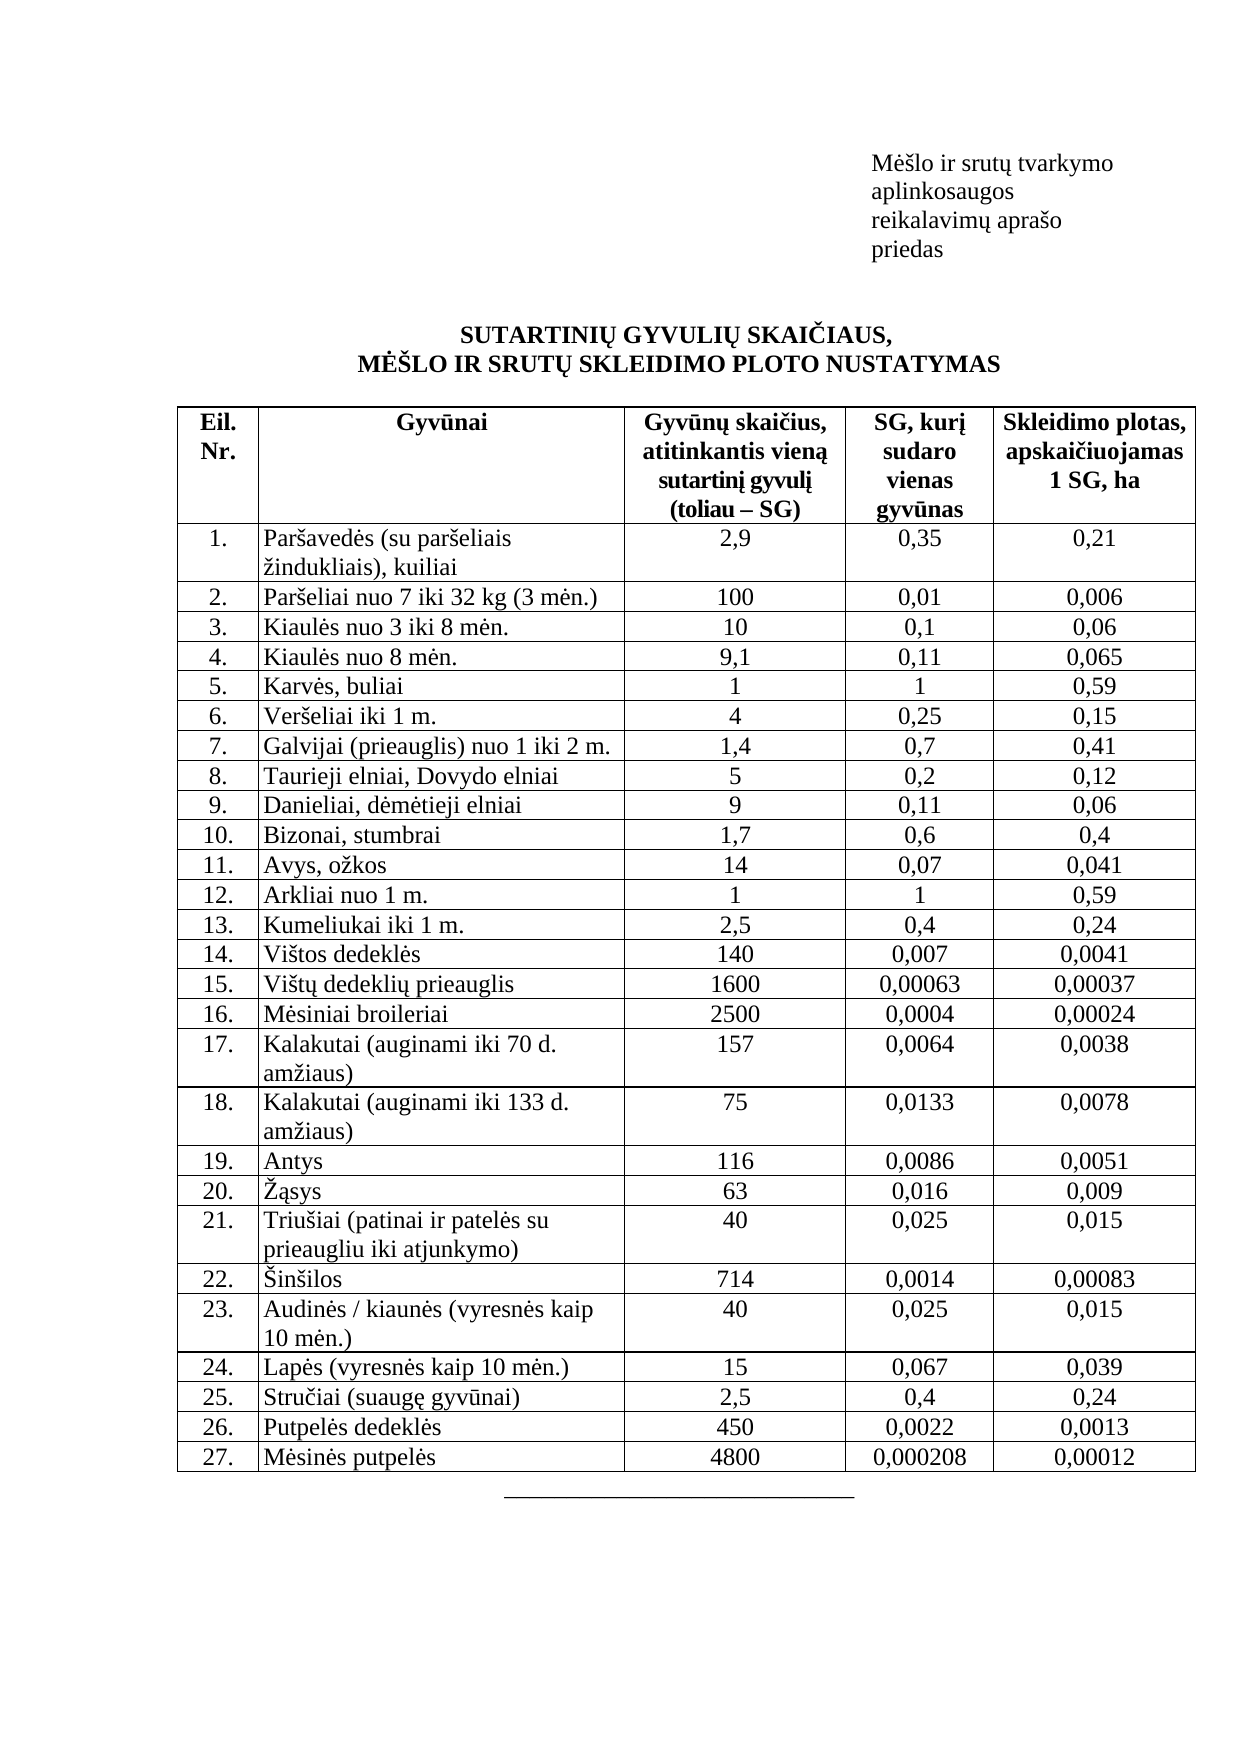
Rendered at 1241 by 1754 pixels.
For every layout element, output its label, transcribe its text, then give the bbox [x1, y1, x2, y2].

table_cell 1 [846, 880, 993, 909]
text SUTARTINIŲ GYVULIŲ SKAIČIAUS, [177, 320, 1181, 349]
table_cell Veršeliai iki 1 m. [259, 701, 624, 730]
table_cell 0,25 [846, 701, 993, 730]
table_cell Avys, ožkos [259, 850, 624, 879]
table_cell 0,0064 [846, 1029, 993, 1086]
table_cell 116 [625, 1146, 845, 1175]
table_cell 26. [178, 1412, 258, 1441]
table_cell 0,039 [994, 1353, 1195, 1381]
table_cell 10. [178, 820, 258, 849]
table_cell 0,067 [846, 1353, 993, 1381]
table_cell 0,11 [846, 642, 993, 670]
table_cell 0,0014 [846, 1264, 993, 1293]
table_cell 0,4 [846, 1382, 993, 1411]
table_cell 0,07 [846, 850, 993, 879]
table_cell 0,000208 [846, 1442, 993, 1471]
table_cell 4. [178, 642, 258, 670]
table_cell 25. [178, 1382, 258, 1411]
table_header Gyvūnų skaičius, atitinkantis vieną sutartinį gyvulį (toliau – SG) [625, 408, 845, 522]
table_header Skleidimo plotas, apskaičiuojamas 1 SG, ha [994, 408, 1195, 522]
table_cell 0,0078 [994, 1088, 1195, 1145]
table_cell Lapės (vyresnės kaip 10 mėn.) [259, 1353, 624, 1381]
table_cell 2. [178, 582, 258, 611]
table_cell 0,15 [994, 701, 1195, 730]
table_cell 17. [178, 1029, 258, 1086]
table_cell 0,06 [994, 791, 1195, 819]
table_cell 2,5 [625, 1382, 845, 1411]
table_cell 0,007 [846, 940, 993, 968]
table_cell 27. [178, 1442, 258, 1471]
table_cell 0,24 [994, 910, 1195, 938]
table_cell 0,0013 [994, 1412, 1195, 1441]
table_cell 19. [178, 1146, 258, 1175]
table_cell Mėsinės putpelės [259, 1442, 624, 1471]
table_cell 0,015 [994, 1206, 1195, 1263]
table_cell 75 [625, 1088, 845, 1145]
table_cell 2500 [625, 999, 845, 1028]
table_cell 0,0038 [994, 1029, 1195, 1086]
table_cell 1,4 [625, 731, 845, 760]
table_cell Arkliai nuo 1 m. [259, 880, 624, 909]
table_cell 5 [625, 761, 845, 789]
table_cell 8. [178, 761, 258, 789]
table_cell 0,00083 [994, 1264, 1195, 1293]
table_cell 21. [178, 1206, 258, 1263]
table_cell 0,11 [846, 791, 993, 819]
table_cell 7. [178, 731, 258, 760]
table_cell 5. [178, 671, 258, 700]
table_cell Paršavedės (su paršeliais žindukliais), kuiliai [259, 524, 624, 581]
table_cell 2,5 [625, 910, 845, 938]
table_cell Mėsiniai broileriai [259, 999, 624, 1028]
table_cell 0,59 [994, 671, 1195, 700]
table_cell 714 [625, 1264, 845, 1293]
table_cell 0,0041 [994, 940, 1195, 968]
table_cell Kumeliukai iki 1 m. [259, 910, 624, 938]
table_cell Bizonai, stumbrai [259, 820, 624, 849]
table_cell 9 [625, 791, 845, 819]
table_cell Karvės, buliai [259, 671, 624, 700]
table_cell 1 [625, 671, 845, 700]
table_cell 4800 [625, 1442, 845, 1471]
text ____________________________ [177, 1472, 1181, 1500]
table_cell 0,4 [994, 820, 1195, 849]
table_cell 0,35 [846, 524, 993, 581]
table_cell 0,065 [994, 642, 1195, 670]
table_cell Vištų dedeklių prieauglis [259, 969, 624, 998]
table_cell 11. [178, 850, 258, 879]
table_cell 18. [178, 1088, 258, 1145]
table_cell Vištos dedeklės [259, 940, 624, 968]
table_cell 140 [625, 940, 845, 968]
table_cell 157 [625, 1029, 845, 1086]
table_cell 0,0051 [994, 1146, 1195, 1175]
table_cell 0,009 [994, 1176, 1195, 1204]
table_cell 15. [178, 969, 258, 998]
table_cell 0,01 [846, 582, 993, 611]
table_cell 100 [625, 582, 845, 611]
table_cell 40 [625, 1206, 845, 1263]
table_cell 0,4 [846, 910, 993, 938]
table_cell 1. [178, 524, 258, 581]
table_header Gyvūnai [259, 408, 624, 522]
table_cell 1,7 [625, 820, 845, 849]
table_cell Antys [259, 1146, 624, 1175]
table_cell 9. [178, 791, 258, 819]
table_cell 1 [846, 671, 993, 700]
table_cell 1 [625, 880, 845, 909]
table_cell Putpelės dedeklės [259, 1412, 624, 1441]
table_cell 2,9 [625, 524, 845, 581]
table_header Eil. Nr. [178, 408, 258, 522]
table_cell Danieliai, dėmėtieji elniai [259, 791, 624, 819]
table_cell 13. [178, 910, 258, 938]
table_cell 14 [625, 850, 845, 879]
table_cell 0,0133 [846, 1088, 993, 1145]
table_cell 40 [625, 1294, 845, 1351]
table_cell 0,00037 [994, 969, 1195, 998]
table_cell 20. [178, 1176, 258, 1204]
table_cell 24. [178, 1353, 258, 1381]
table_cell 0,0086 [846, 1146, 993, 1175]
table_cell 9,1 [625, 642, 845, 670]
table_cell 0,00012 [994, 1442, 1195, 1471]
table_cell 4 [625, 701, 845, 730]
table_cell Galvijai (prieauglis) nuo 1 iki 2 m. [259, 731, 624, 760]
table_cell 0,59 [994, 880, 1195, 909]
table_cell 0,12 [994, 761, 1195, 789]
text reikalavimų aprašo [365, 205, 1181, 234]
table_cell 23. [178, 1294, 258, 1351]
table_cell 0,21 [994, 524, 1195, 581]
table_cell 0,7 [846, 731, 993, 760]
text MĖŠLO IR SRUTŲ SKLEIDIMO PLOTO NUSTATYMAS [177, 349, 1181, 378]
table_cell 15 [625, 1353, 845, 1381]
table_cell 6. [178, 701, 258, 730]
text priedas [365, 234, 1181, 263]
table_cell 450 [625, 1412, 845, 1441]
table_cell Audinės / kiaunės (vyresnės kaip 10 mėn.) [259, 1294, 624, 1351]
table_cell 0,6 [846, 820, 993, 849]
table_cell Kalakutai (auginami iki 70 d. amžiaus) [259, 1029, 624, 1086]
table_cell 0,1 [846, 612, 993, 641]
table_cell 0,00063 [846, 969, 993, 998]
table_cell 0,0022 [846, 1412, 993, 1441]
table_cell 0,2 [846, 761, 993, 789]
table_cell 0,025 [846, 1294, 993, 1351]
table_cell Paršeliai nuo 7 iki 32 kg (3 mėn.) [259, 582, 624, 611]
table_cell 0,24 [994, 1382, 1195, 1411]
table_cell 16. [178, 999, 258, 1028]
table_cell Kiaulės nuo 8 mėn. [259, 642, 624, 670]
table_cell Stručiai (suaugę gyvūnai) [259, 1382, 624, 1411]
table_cell 1600 [625, 969, 845, 998]
table_cell Triušiai (patinai ir patelės su prieaugliu iki atjunkymo) [259, 1206, 624, 1263]
table_cell 0,025 [846, 1206, 993, 1263]
table_cell Taurieji elniai, Dovydo elniai [259, 761, 624, 789]
table_cell 0,0004 [846, 999, 993, 1028]
table_cell 12. [178, 880, 258, 909]
table_cell 0,041 [994, 850, 1195, 879]
table_cell Žąsys [259, 1176, 624, 1204]
table_cell 63 [625, 1176, 845, 1204]
table_cell Kiaulės nuo 3 iki 8 mėn. [259, 612, 624, 641]
table_cell 0,006 [994, 582, 1195, 611]
table_header SG, kurį sudaro vienas gyvūnas [846, 408, 993, 522]
text aplinkosaugos [365, 176, 1181, 205]
table_cell 0,015 [994, 1294, 1195, 1351]
table_cell 14. [178, 940, 258, 968]
table_cell 0,06 [994, 612, 1195, 641]
table_cell 0,00024 [994, 999, 1195, 1028]
table_cell 3. [178, 612, 258, 641]
table_cell Šinšilos [259, 1264, 624, 1293]
table_cell 0,41 [994, 731, 1195, 760]
text Mėšlo ir srutų tvarkymo [365, 148, 1181, 176]
table_cell Kalakutai (auginami iki 133 d. amžiaus) [259, 1088, 624, 1145]
table_cell 22. [178, 1264, 258, 1293]
table_cell 0,016 [846, 1176, 993, 1204]
table_cell 10 [625, 612, 845, 641]
